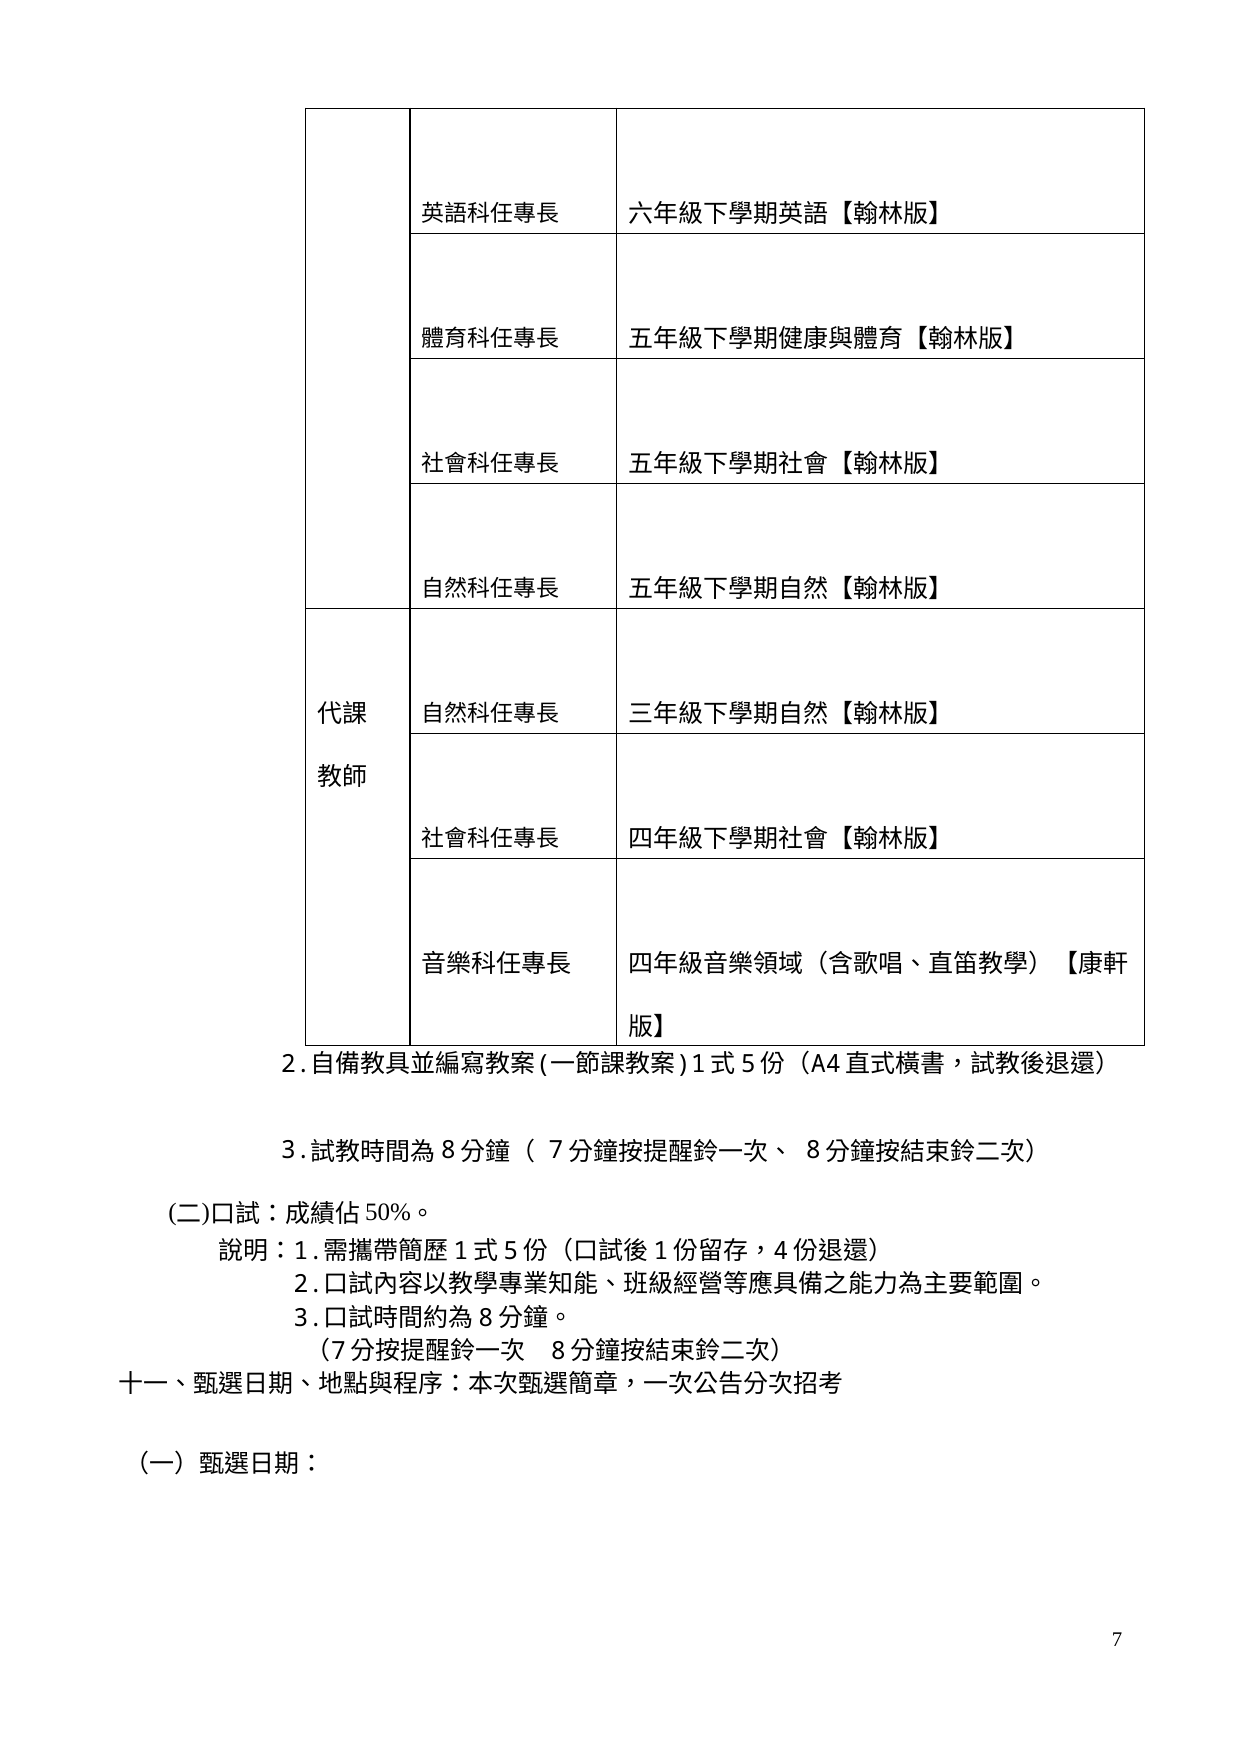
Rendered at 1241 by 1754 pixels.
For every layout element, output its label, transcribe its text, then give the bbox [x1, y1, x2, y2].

table_cell [306, 109, 409, 608]
table_cell 音樂科任專長 [411, 859, 616, 1045]
table_cell 代課 教師 [306, 609, 409, 1045]
table_cell 五年級下學期自然【翰林版】 [617, 484, 1144, 608]
table_cell 五年級下學期健康與體育【翰林版】 [617, 234, 1144, 358]
table_cell 英語科任專長 [411, 109, 616, 233]
text （一）甄選日期： [118, 1420, 1122, 1483]
table_cell 社會科任專長 [411, 359, 616, 483]
table_cell 四年級音樂領域（含歌唱、直笛教學）【康軒版】 [617, 859, 1144, 1045]
text 2.口試內容以教學專業知能、班級經營等應具備之能力為主要範圍。 [293, 1266, 1122, 1299]
text （7分按提醒鈴一次 8分鐘按結束鈴二次） [306, 1333, 1122, 1366]
table_cell 三年級下學期自然【翰林版】 [617, 609, 1144, 733]
table_cell 自然科任專長 [411, 484, 616, 608]
table_cell 四年級下學期社會【翰林版】 [617, 734, 1144, 858]
text 十一、甄選日期、地點與程序：本次甄選簡章，一次公告分次招考 [118, 1366, 1122, 1399]
table_cell 體育科任專長 [411, 234, 616, 358]
text (二)口試：成績佔50%。 [168, 1170, 1122, 1233]
text 3.試教時間為8分鐘（ 7分鐘按提醒鈴一次、 8分鐘按結束鈴二次） [118, 1108, 1122, 1170]
table_cell 社會科任專長 [411, 734, 616, 858]
table_cell 自然科任專長 [411, 609, 616, 733]
text 3.口試時間約為8分鐘。 [293, 1299, 1122, 1333]
text 說明：1.需攜帶簡歷1式5份（口試後1份留存，4份退還） [218, 1233, 1122, 1266]
table_cell 六年級下學期英語【翰林版】 [617, 109, 1144, 233]
table_cell 五年級下學期社會【翰林版】 [617, 359, 1144, 483]
text 2.自備教具並編寫教案(一節課教案)1式5份（A4直式橫書，試教後退還） [118, 1046, 1122, 1079]
